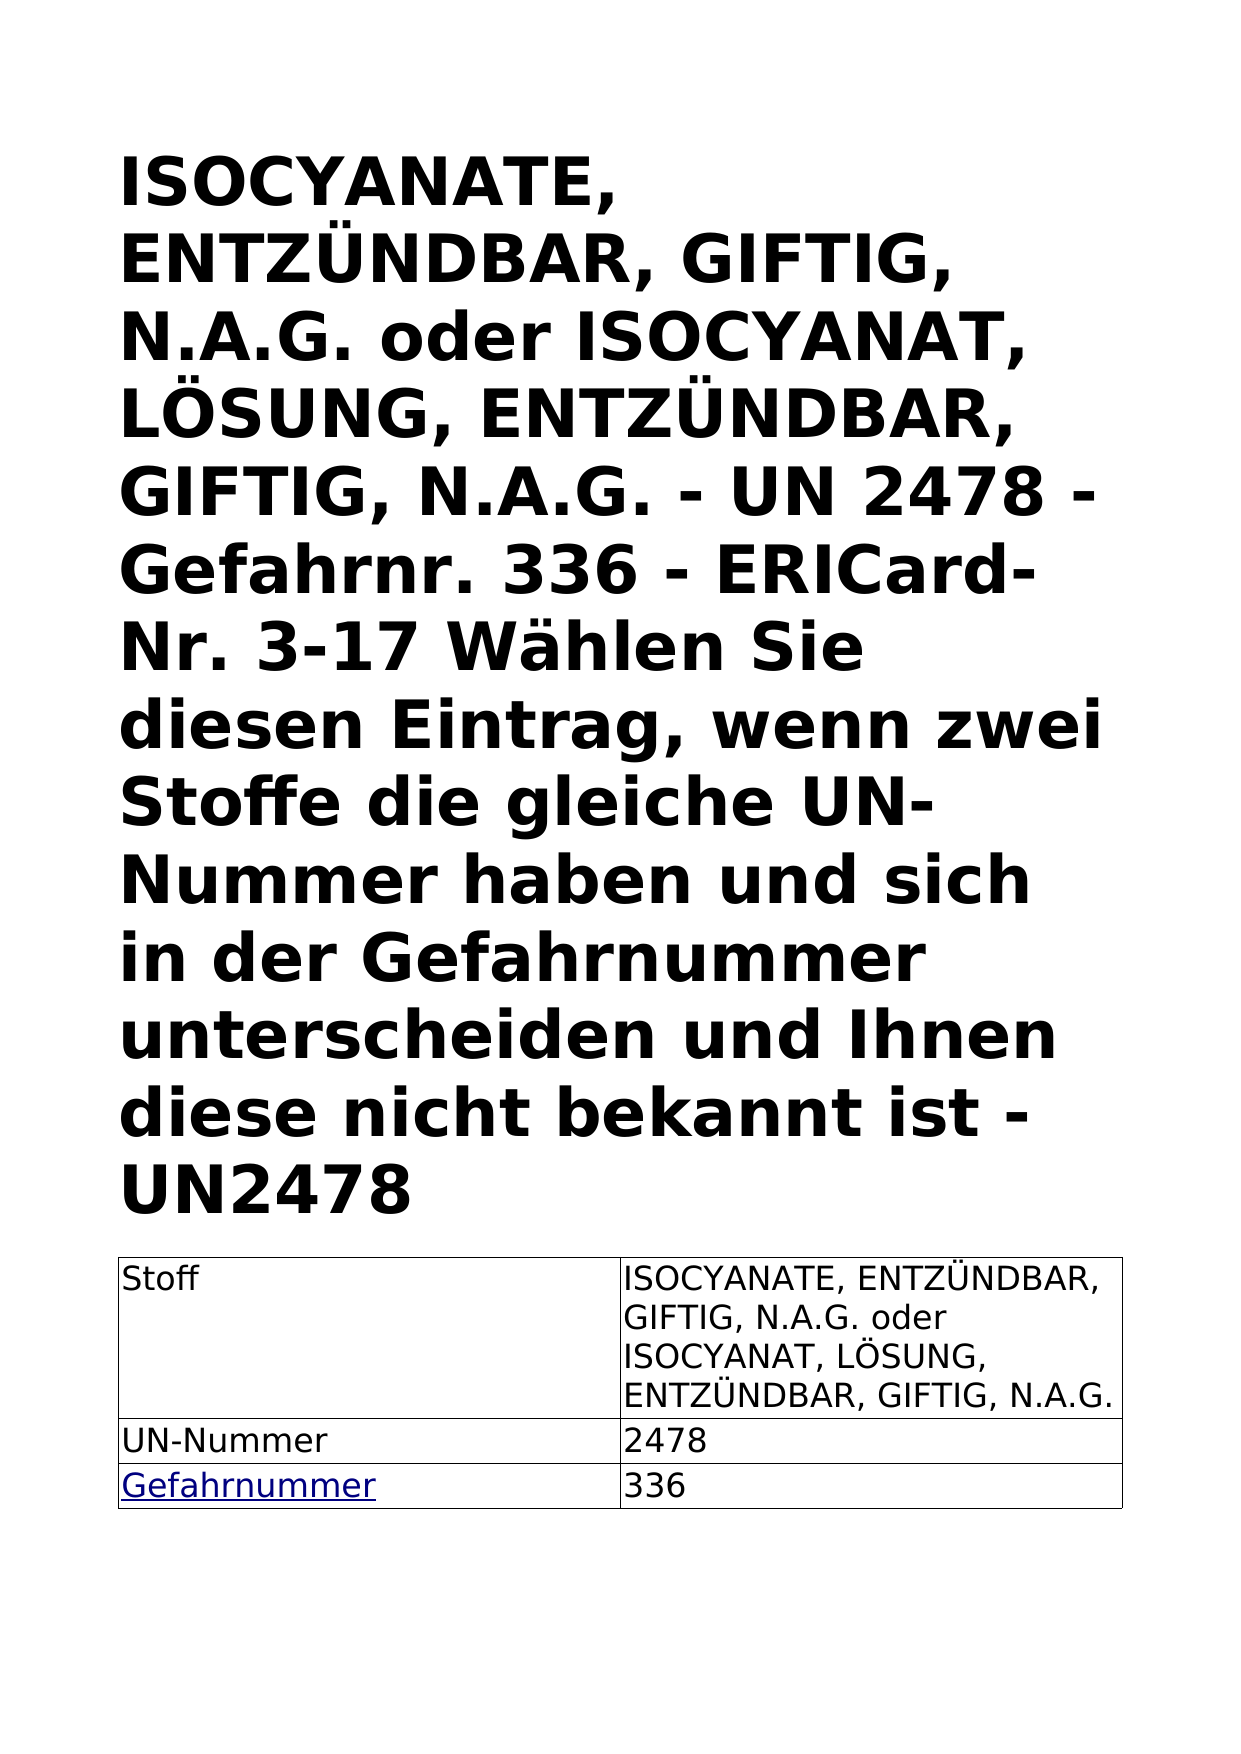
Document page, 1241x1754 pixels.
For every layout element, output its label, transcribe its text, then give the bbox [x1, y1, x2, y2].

table_cell Gefahrnummer [119, 1464, 620, 1508]
table_header Stoff [119, 1258, 620, 1418]
subtitle ISOCYANATE, ENTZÜNDBAR, GIFTIG, N.A.G. oder ISOCYANAT, LÖSUNG, ENTZÜNDBAR, GIFTIG, N.A.G. - UN 2478 - Gefahrnr. 336 - ERICard-Nr. 3-17 Wählen Sie diesen Eintrag, wenn zwei Stoffe die gleiche UN-Nummer haben und sich in der Gefahrnummer unterscheiden und Ihnen diese nicht bekannt ist - UN2478 [118, 143, 1122, 1229]
table_header ISOCYANATE, ENTZÜNDBAR, GIFTIG, N.A.G. oder ISOCYANAT, LÖSUNG, ENTZÜNDBAR, GIFTIG, N.A.G. [621, 1258, 1122, 1418]
table_cell 336 [621, 1464, 1122, 1508]
table_cell UN-Nummer [119, 1419, 620, 1463]
table_cell 2478 [621, 1419, 1122, 1463]
